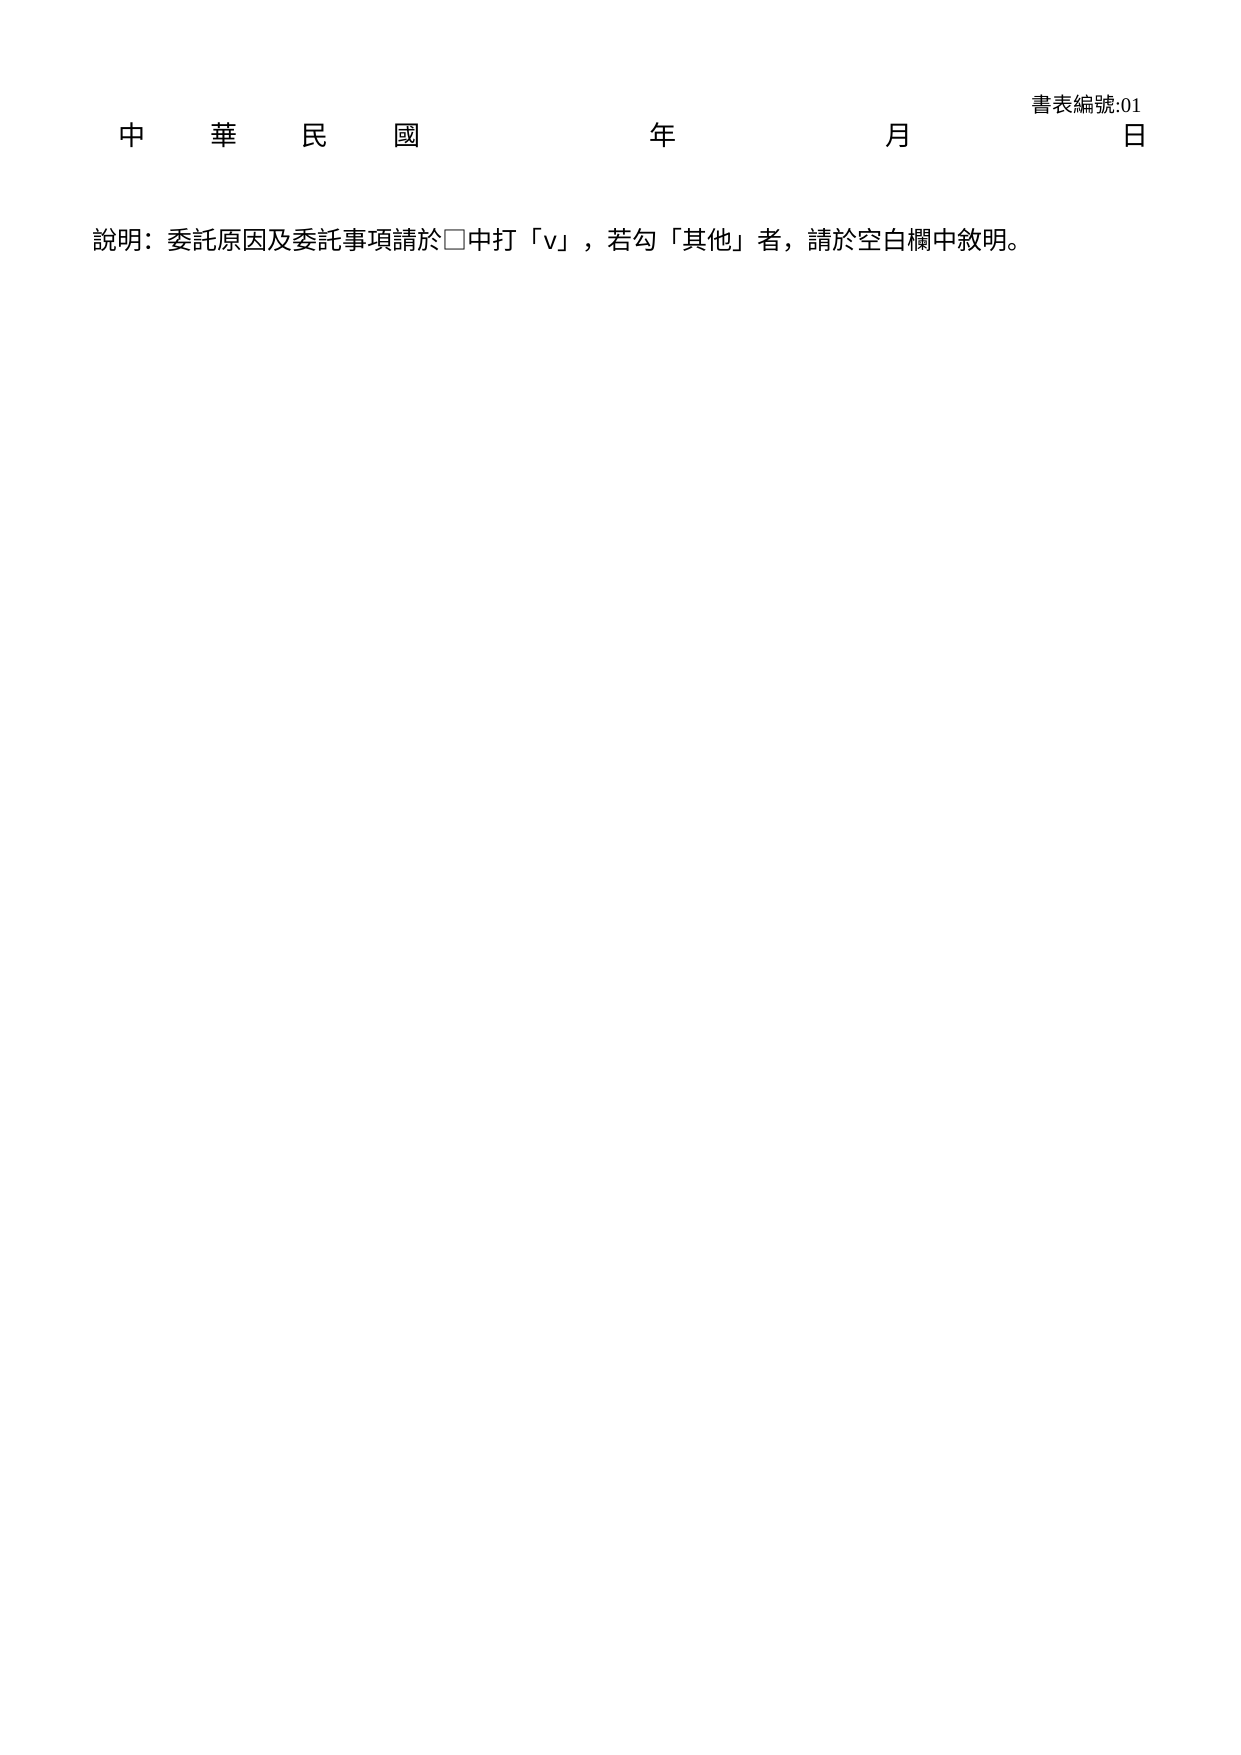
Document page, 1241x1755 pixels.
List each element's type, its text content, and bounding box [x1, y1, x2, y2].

text 說明：委託原因及委託事項請於□中打「v」，若勾「其他」者，請於空白欄中敘明。 [93, 225, 1152, 256]
text 中 華 民 國 年 月 日 [118, 119, 1152, 152]
